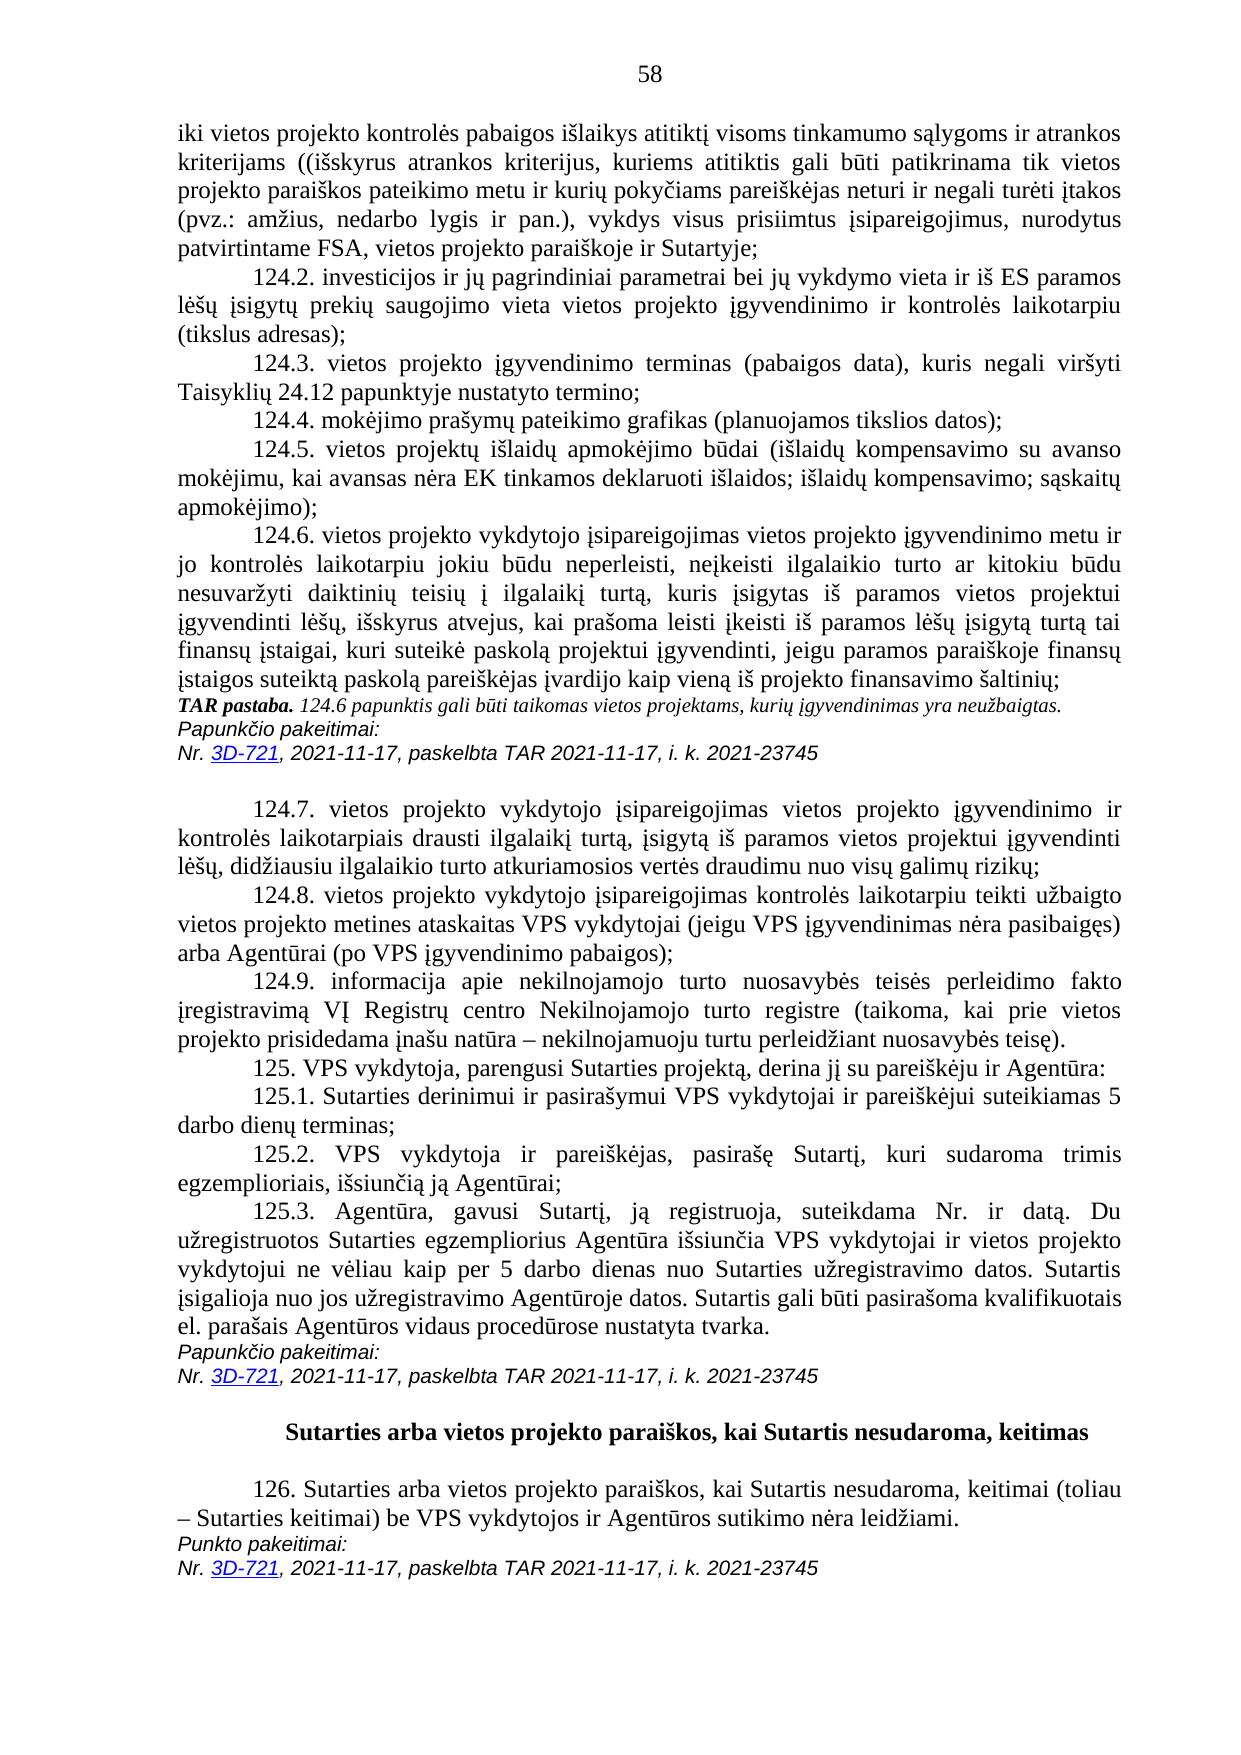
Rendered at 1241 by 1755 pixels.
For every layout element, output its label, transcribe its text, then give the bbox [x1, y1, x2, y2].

text iki vietos projekto kontrolės pabaigos išlaikys atitiktį visoms tinkamumo sąlygoms ir atrankos kriterijams ((išskyrus atrankos kriterijus, kuriems atitiktis gali būti patikrinama tik vietos projekto paraiškos pateikimo metu ir kurių pokyčiams pareiškėjas neturi ir negali turėti įtakos (pvz.: amžius, nedarbo lygis ir pan.), vykdys visus prisiimtus įsipareigojimus, nurodytus patvirtintame FSA, vietos projekto paraiškoje ir Sutartyje; [177, 118, 1122, 262]
text Punkto pakeitimai: [177, 1532, 1122, 1556]
text 126. Sutarties arba vietos projekto paraiškos, kai Sutartis nesudaroma, keitimai (toliau – Sutarties keitimai) be VPS vykdytojos ir Agentūros sutikimo nėra leidžiami. [177, 1474, 1122, 1532]
text Nr. 3D-721, 2021-11-17, paskelbta TAR 2021-11-17, i. k. 2021-23745 [177, 741, 1122, 765]
text 124.8. vietos projekto vykdytojo įsipareigojimas kontrolės laikotarpiu teikti užbaigto vietos projekto metines ataskaitas VPS vykdytojai (jeigu VPS įgyvendinimas nėra pasibaigęs) arba Agentūrai (po VPS įgyvendinimo pabaigos); [177, 880, 1122, 966]
text 124.6. vietos projekto vykdytojo įsipareigojimas vietos projekto įgyvendinimo metu ir jo kontrolės laikotarpiu jokiu būdu neperleisti, neįkeisti ilgalaikio turto ar kitokiu būdu nesuvaržyti daiktinių teisių į ilgalaikį turtą, kuris įsigytas iš paramos vietos projektui įgyvendinti lėšų, išskyrus atvejus, kai prašoma leisti įkeisti iš paramos lėšų įsigytą turtą tai finansų įstaigai, kuri suteikė paskolą projektui įgyvendinti, jeigu paramos paraiškoje finansų įstaigos suteiktą paskolą pareiškėjas įvardijo kaip vieną iš projekto finansavimo šaltinių; [177, 521, 1122, 693]
text Papunkčio pakeitimai: [177, 1340, 1122, 1364]
text Papunkčio pakeitimai: [177, 717, 1122, 741]
text 125.1. Sutarties derinimui ir pasirašymui VPS vykdytojai ir pareiškėjui suteikiamas 5 darbo dienų terminas; [177, 1081, 1122, 1139]
text 124.2. investicijos ir jų pagrindiniai parametrai bei jų vykdymo vieta ir iš ES paramos lėšų įsigytų prekių saugojimo vieta vietos projekto įgyvendinimo ir kontrolės laikotarpiu (tikslus adresas); [177, 262, 1122, 348]
text 124.9. informacija apie nekilnojamojo turto nuosavybės teisės perleidimo fakto įregistravimą VĮ Registrų centro Nekilnojamojo turto registre (taikoma, kai prie vietos projekto prisidedama įnašu natūra – nekilnojamuoju turtu perleidžiant nuosavybės teisę). [177, 966, 1122, 1053]
text Sutarties arba vietos projekto paraiškos, kai Sutartis nesudaroma, keitimas [177, 1417, 1122, 1446]
text 125.2. VPS vykdytoja ir pareiškėjas, pasirašę Sutartį, kuri sudaroma trimis egzemplioriais, išsiunčią ją Agentūrai; [177, 1139, 1122, 1196]
text 125.3. Agentūra, gavusi Sutartį, ją registruoja, suteikdama Nr. ir datą. Du užregistruotos Sutarties egzempliorius Agentūra išsiunčia VPS vykdytojai ir vietos projekto vykdytojui ne vėliau kaip per 5 darbo dienas nuo Sutarties užregistravimo datos. Sutartis įsigalioja nuo jos užregistravimo Agentūroje datos. Sutartis gali būti pasirašoma kvalifikuotais el. parašais Agentūros vidaus procedūrose nustatyta tvarka. [177, 1196, 1122, 1340]
text 125. VPS vykdytoja, parengusi Sutarties projektą, derina jį su pareiškėju ir Agentūra: [177, 1053, 1122, 1081]
text Nr. 3D-721, 2021-11-17, paskelbta TAR 2021-11-17, i. k. 2021-23745 [177, 1364, 1122, 1388]
text 124.7. vietos projekto vykdytojo įsipareigojimas vietos projekto įgyvendinimo ir kontrolės laikotarpiais drausti ilgalaikį turtą, įsigytą iš paramos vietos projektui įgyvendinti lėšų, didžiausiu ilgalaikio turto atkuriamosios vertės draudimu nuo visų galimų rizikų; [177, 794, 1122, 880]
text TAR pastaba. 124.6 papunktis gali būti taikomas vietos projektams, kurių įgyvendinimas yra neužbaigtas. [177, 693, 1122, 717]
text 124.3. vietos projekto įgyvendinimo terminas (pabaigos data), kuris negali viršyti Taisyklių 24.12 papunktyje nustatyto termino; [177, 348, 1122, 406]
text 124.5. vietos projektų išlaidų apmokėjimo būdai (išlaidų kompensavimo su avanso mokėjimu, kai avansas nėra EK tinkamos deklaruoti išlaidos; išlaidų kompensavimo; sąskaitų apmokėjimo); [177, 434, 1122, 521]
text Nr. 3D-721, 2021-11-17, paskelbta TAR 2021-11-17, i. k. 2021-23745 [177, 1556, 1122, 1580]
text 124.4. mokėjimo prašymų pateikimo grafikas (planuojamos tikslios datos); [177, 406, 1122, 434]
